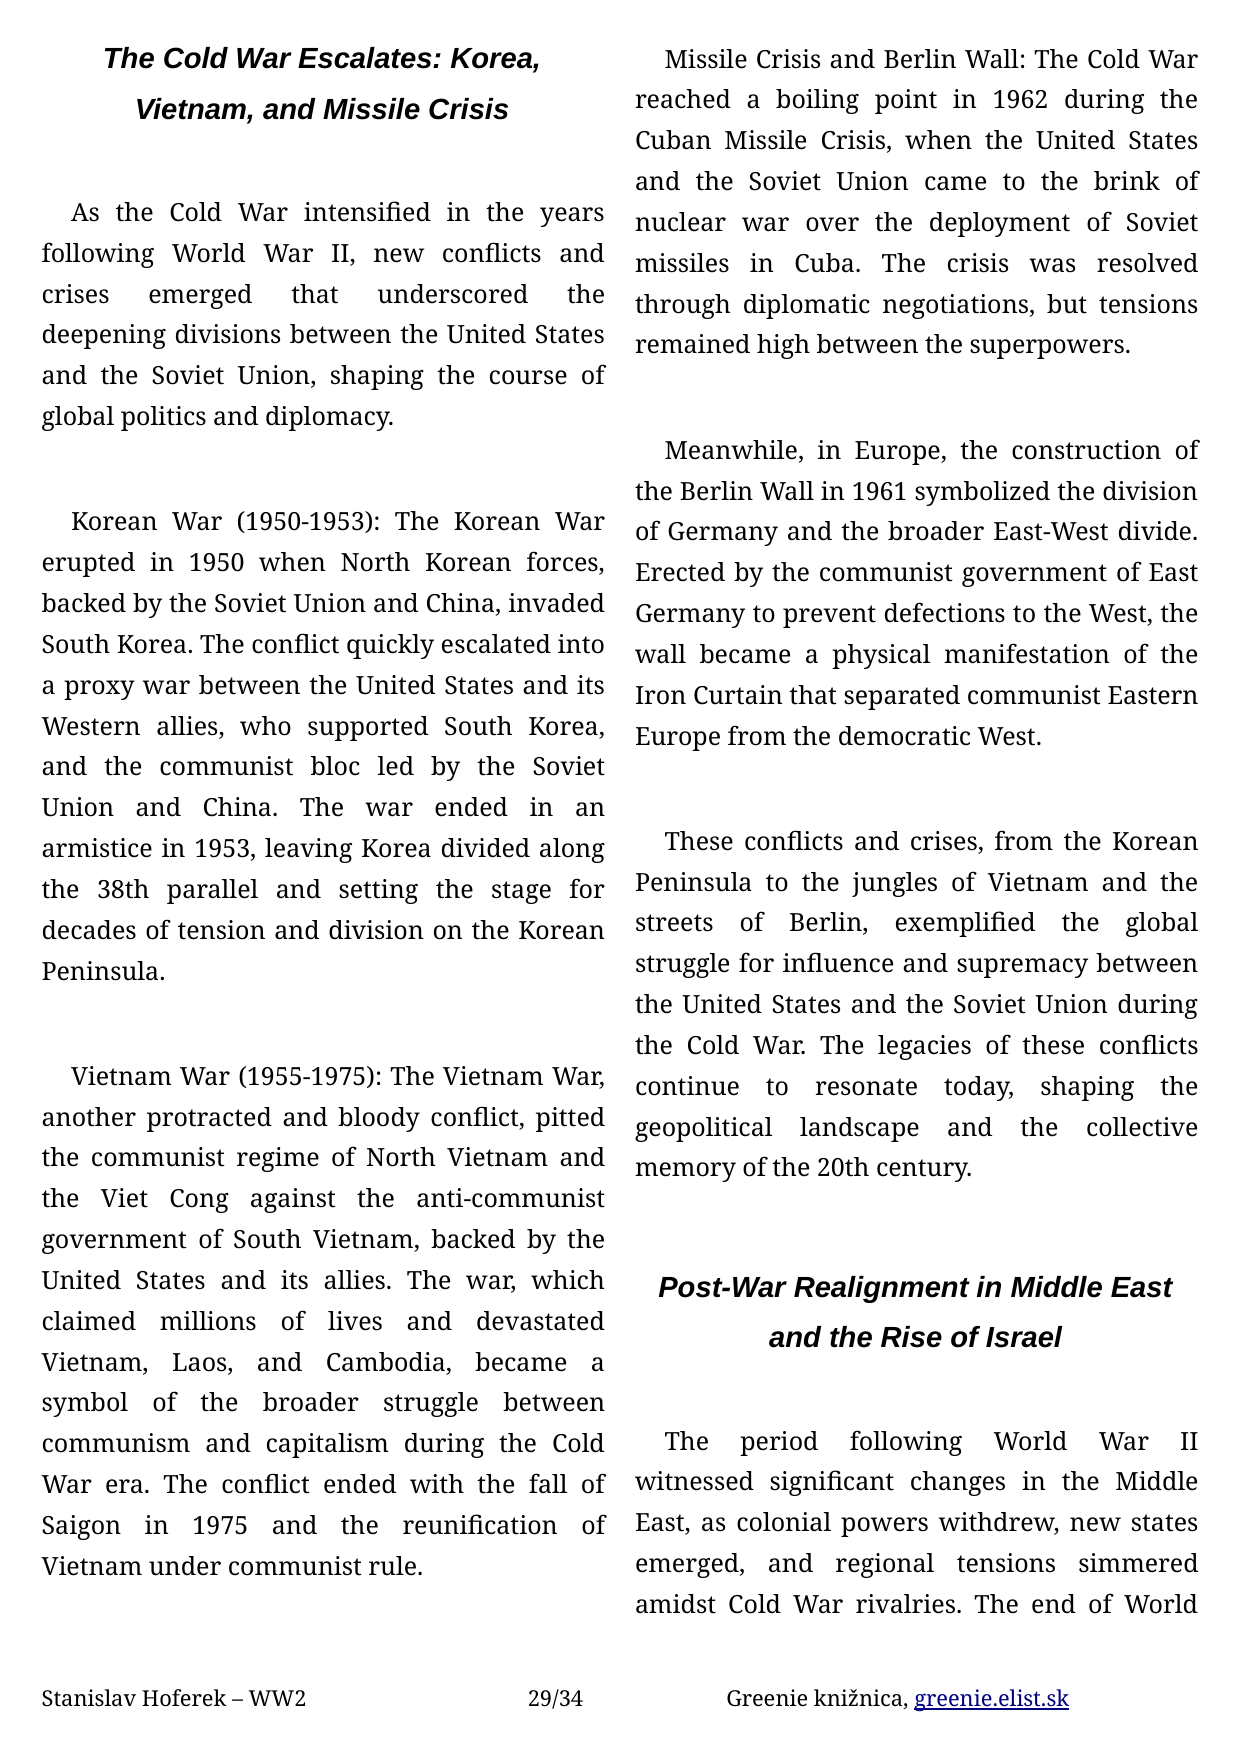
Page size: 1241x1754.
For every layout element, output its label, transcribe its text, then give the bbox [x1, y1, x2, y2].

subtitle The Cold War Escalates: Korea, Vietnam, and Missile Crisis [41, 41, 605, 125]
text These conflicts and crises, from the Korean Peninsula to the jungles of Vietnam and the streets of Berlin, exemplified the global struggle for influence and supremacy between the United States and the Soviet Union during the Cold War. The legacies of these conflicts continue to resonate today, shaping the geopolitical landscape and the collective memory of the 20th century. [635, 823, 1199, 1184]
text Korean War (1950-1953): The Korean War erupted in 1950 when North Korean forces, backed by the Soviet Union and China, invaded South Korea. The conflict quickly escalated into a proxy war between the United States and its Western allies, who supported South Korea, and the communist bloc led by the Soviet Union and China. The war ended in an armistice in 1953, leaving Korea divided along the 38th parallel and setting the stage for decades of tension and division on the Korean Peninsula. [41, 504, 605, 987]
subtitle Post-War Realignment in Middle East and the Rise of Israel [635, 1270, 1199, 1354]
text The period following World War II witnessed significant changes in the Middle East, as colonial powers withdrew, new states emerged, and regional tensions simmered amidst Cold War rivalries. The end of World [635, 1423, 1199, 1621]
text As the Cold War intensified in the years following World War II, new conflicts and crises emerged that underscored the deepening divisions between the United States and the Soviet Union, shaping the course of global politics and diplomacy. [41, 194, 605, 433]
text Missile Crisis and Berlin Wall: The Cold War reached a boiling point in 1962 during the Cuban Missile Crisis, when the United States and the Soviet Union came to the brink of nuclear war over the deployment of Soviet missiles in Cuba. The crisis was resolved through diplomatic negotiations, but tensions remained high between the superpowers. [635, 41, 1199, 361]
text Vietnam War (1955-1975): The Vietnam War, another protracted and bloody conflict, pitted the communist regime of North Vietnam and the Viet Cong against the anti-communist government of South Vietnam, backed by the United States and its allies. The war, which claimed millions of lives and devastated Vietnam, Laos, and Cambodia, became a symbol of the broader struggle between communism and capitalism during the Cold War era. The conflict ended with the fall of Saigon in 1975 and the reunification of Vietnam under communist rule. [41, 1058, 605, 1582]
text Meanwhile, in Europe, the construction of the Berlin Wall in 1961 symbolized the division of Germany and the broader East-West divide. Erected by the communist government of East Germany to prevent defections to the West, the wall became a physical manifestation of the Iron Curtain that separated communist Eastern Europe from the democratic West. [635, 432, 1199, 752]
